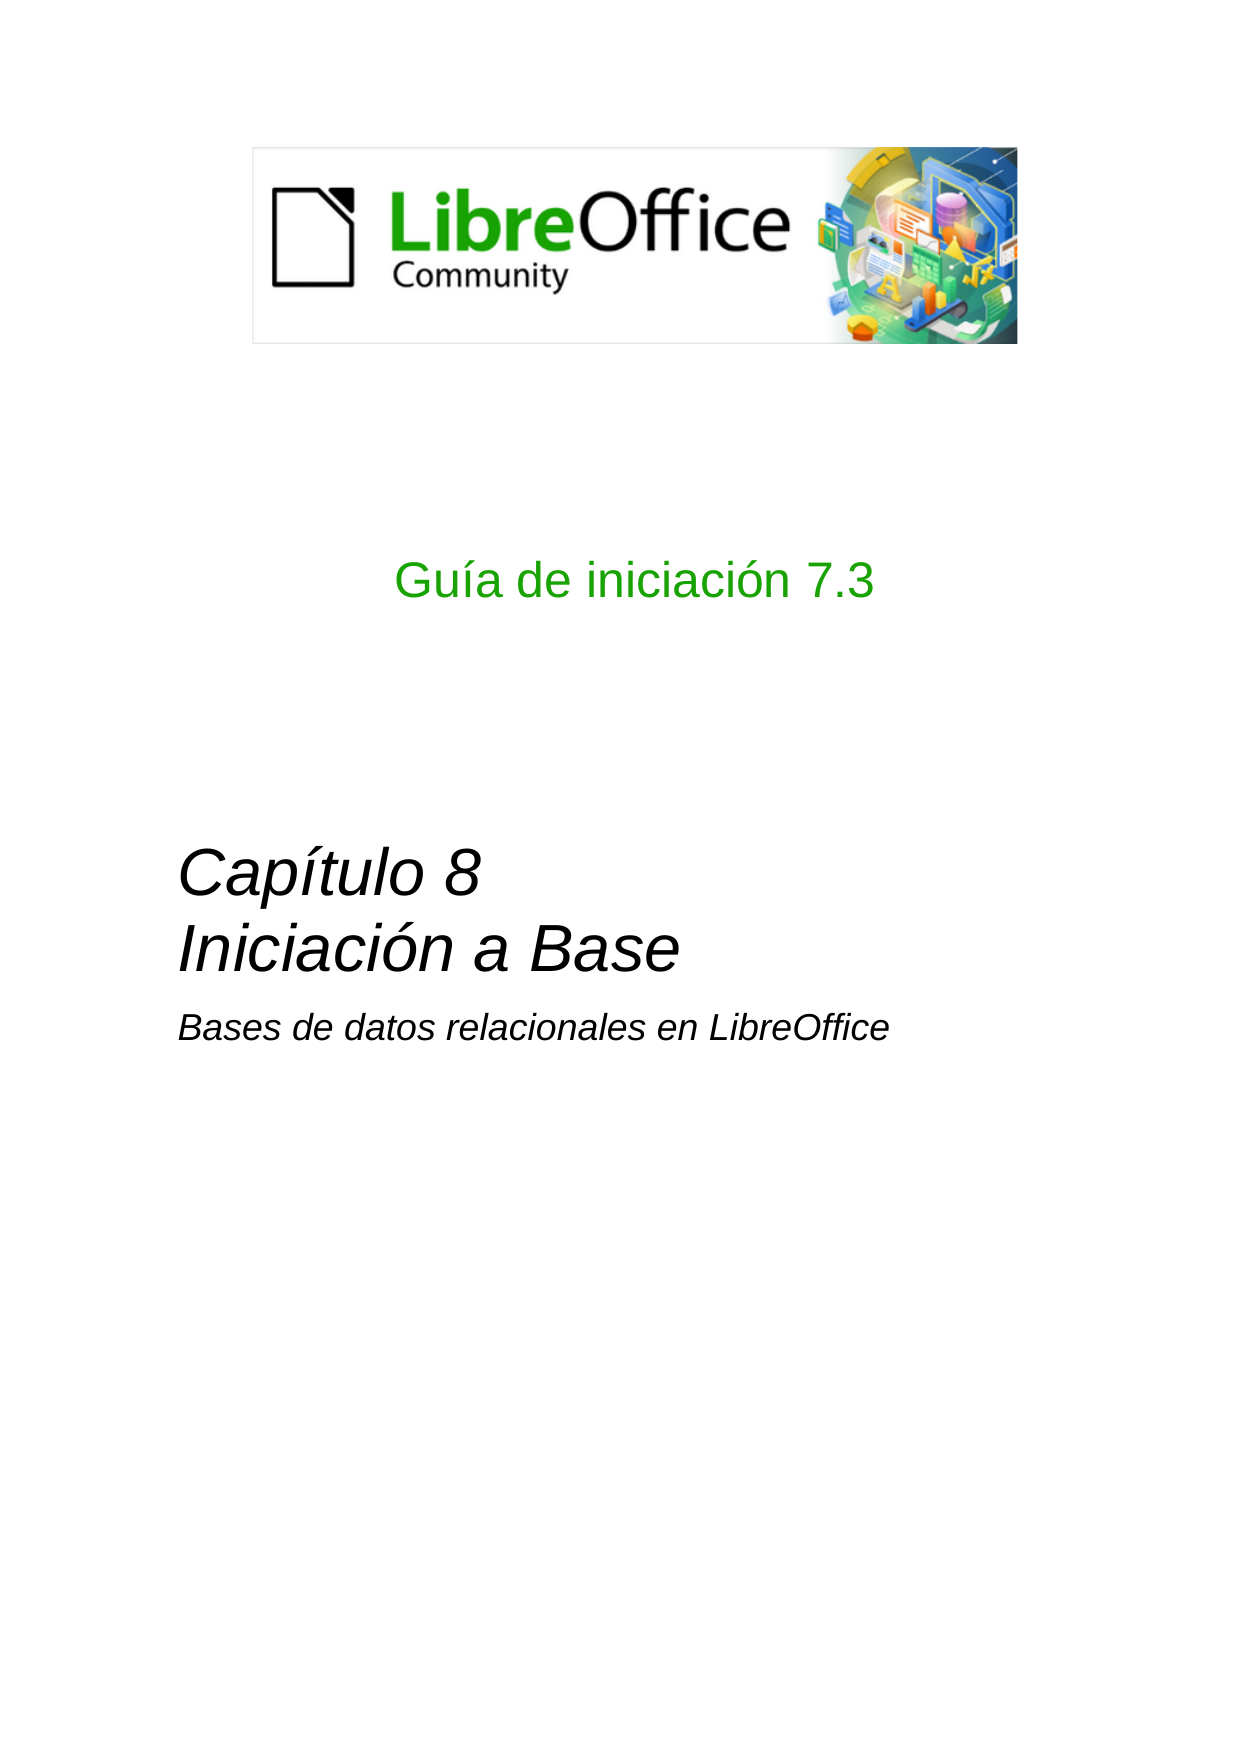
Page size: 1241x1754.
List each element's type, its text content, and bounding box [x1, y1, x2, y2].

picture [252, 147, 1018, 344]
subtitle Bases de datos relacionales en LibreOffice [177, 1006, 1093, 1049]
text Guía de iniciación 7.3 [177, 550, 1093, 608]
title Capítulo 8 Iniciación a Base [177, 833, 1093, 986]
